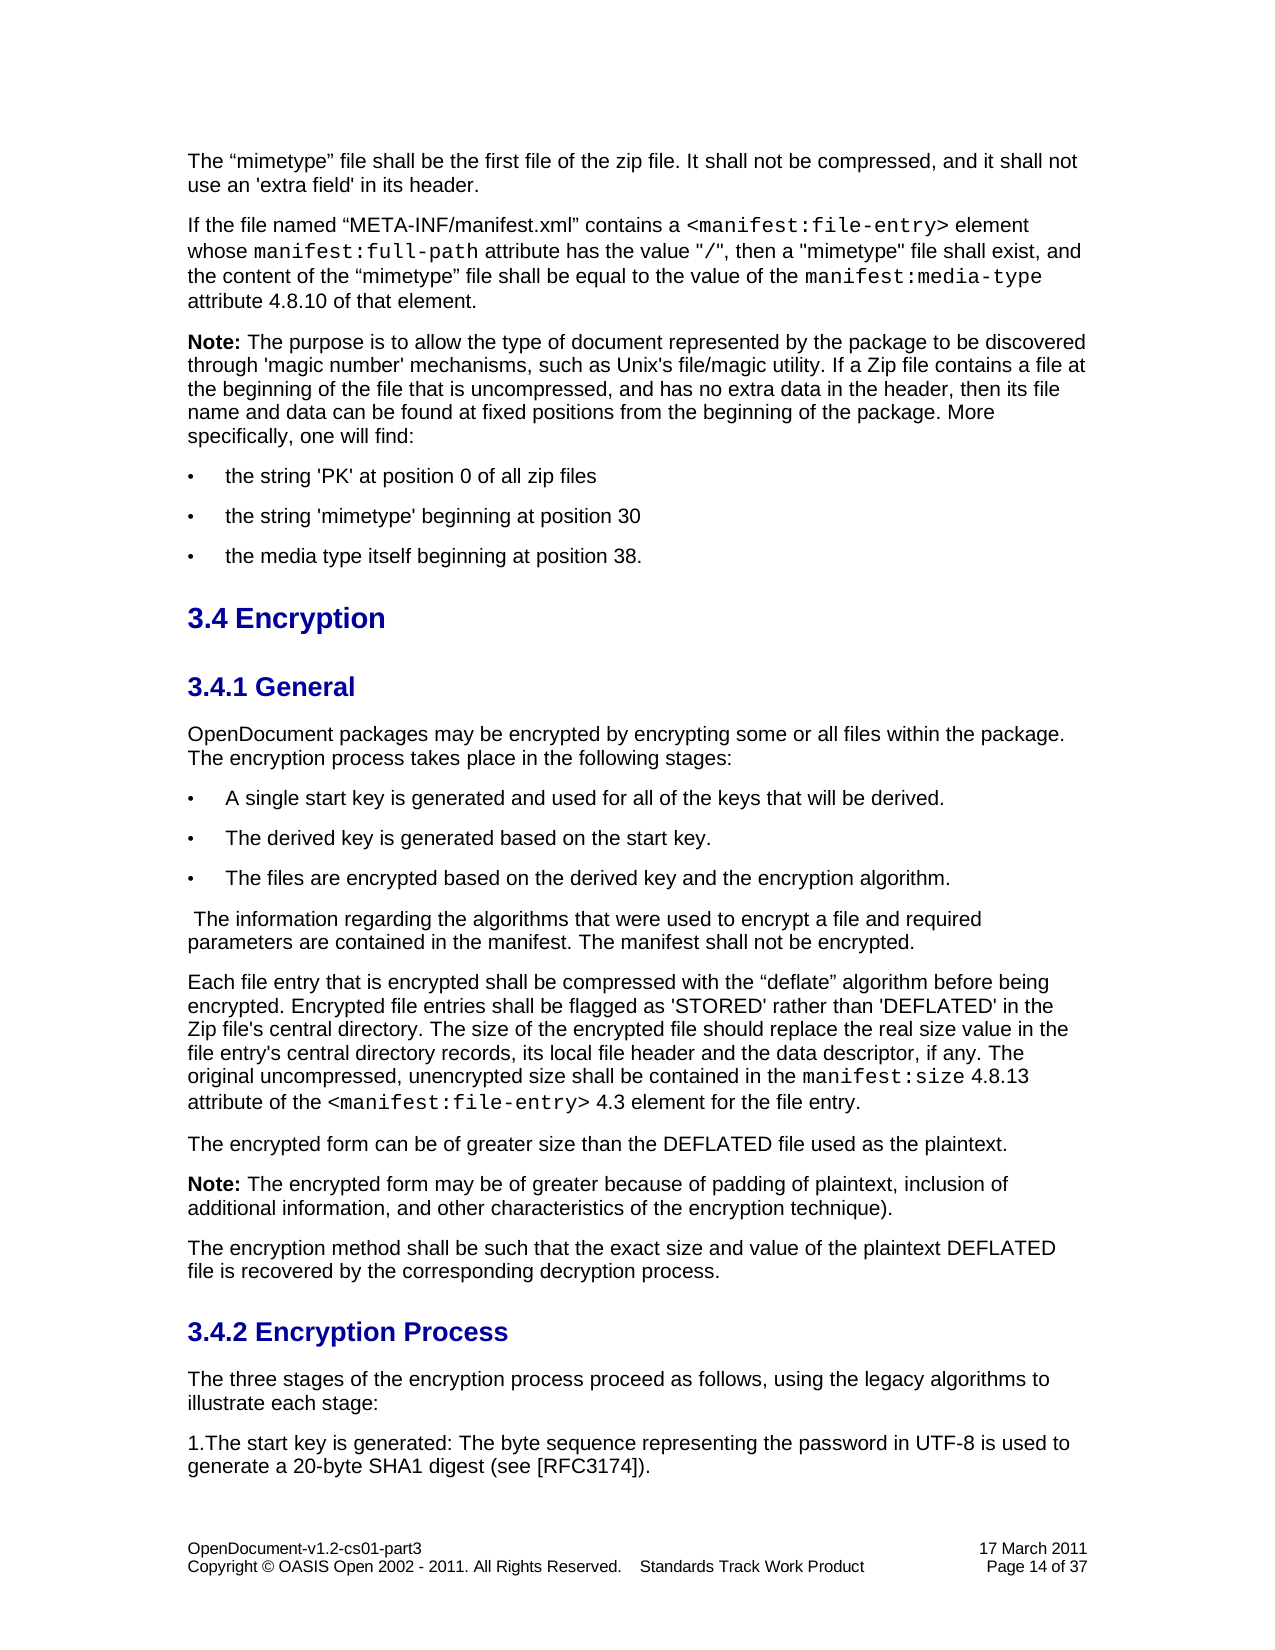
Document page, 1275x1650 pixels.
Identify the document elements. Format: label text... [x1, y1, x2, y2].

subtitle Encryption Process [187, 1317, 1088, 1347]
text If the file named “META-INF/manifest.xml” contains a <manifest:file-entry> element whose manifest:full-path attribute has the value "/", then a "mimetype" file shall exist, and the content of the “mimetype” file shall be equal to the value of the manifest:media-type attribute 4.8.10 of that element. [187, 214, 1088, 313]
text The information regarding the algorithms that were used to encrypt a file and required parameters are contained in the manifest. The manifest shall not be encrypted. [187, 907, 1088, 954]
text OpenDocument packages may be encrypted by encrypting some or all files within the package. The encryption process takes place in the following stages: [187, 723, 1088, 770]
text The “mimetype” file shall be the first file of the zip file. It shall not be compressed, and it shall not use an 'extra field' in its header. [187, 150, 1088, 197]
text The encryption method shall be such that the exact size and value of the plaintext DEFLATED file is recovered by the corresponding decryption process. [187, 1236, 1088, 1283]
subtitle Encryption [187, 602, 1088, 634]
subtitle General [187, 672, 1088, 702]
text Note: The encrypted form may be of greater because of padding of plaintext, inclusion of additional information, and other characteristics of the encryption technique). [187, 1173, 1088, 1220]
list A single start key is generated and used for all of the keys that will be derived. [187, 786, 1088, 810]
list the string 'PK' at position 0 of all zip files [187, 464, 1088, 488]
text The encrypted form can be of greater size than the DEFLATED file used as the plaintext. [187, 1132, 1088, 1156]
text The three stages of the encryption process proceed as follows, using the legacy algorithms to illustrate each stage: [187, 1368, 1088, 1415]
text Note: The purpose is to allow the type of document represented by the package to be discovered through 'magic number' mechanisms, such as Unix's file/magic utility. If a Zip file contains a file at the beginning of the file that is uncompressed, and has no extra data in the header, then its file name and data can be found at fixed positions from the beginning of the package. More specifically, one will find: [187, 330, 1088, 448]
list the media type itself beginning at position 38. [187, 545, 1088, 568]
list The derived key is generated based on the start key. [187, 827, 1088, 850]
list the string 'mimetype' beginning at position 30 [187, 505, 1088, 528]
list The start key is generated: The byte sequence representing the password in UTF-8 is used to generate a 20-byte SHA1 digest (see [RFC3174]). [187, 1431, 1088, 1478]
text Each file entry that is encrypted shall be compressed with the “deflate” algorithm before being encrypted. Encrypted file entries shall be flagged as 'STORED' rather than 'DEFLATED' in the Zip file's central directory. The size of the encrypted file should replace the real size value in the file entry's central directory records, its local file header and the data descriptor, if any. The original uncompressed, unencrypted size shall be contained in the manifest:size 4.8.13 attribute of the <manifest:file-entry> 4.3 element for the file entry. [187, 971, 1088, 1116]
list The files are encrypted based on the derived key and the encryption algorithm. [187, 867, 1088, 890]
